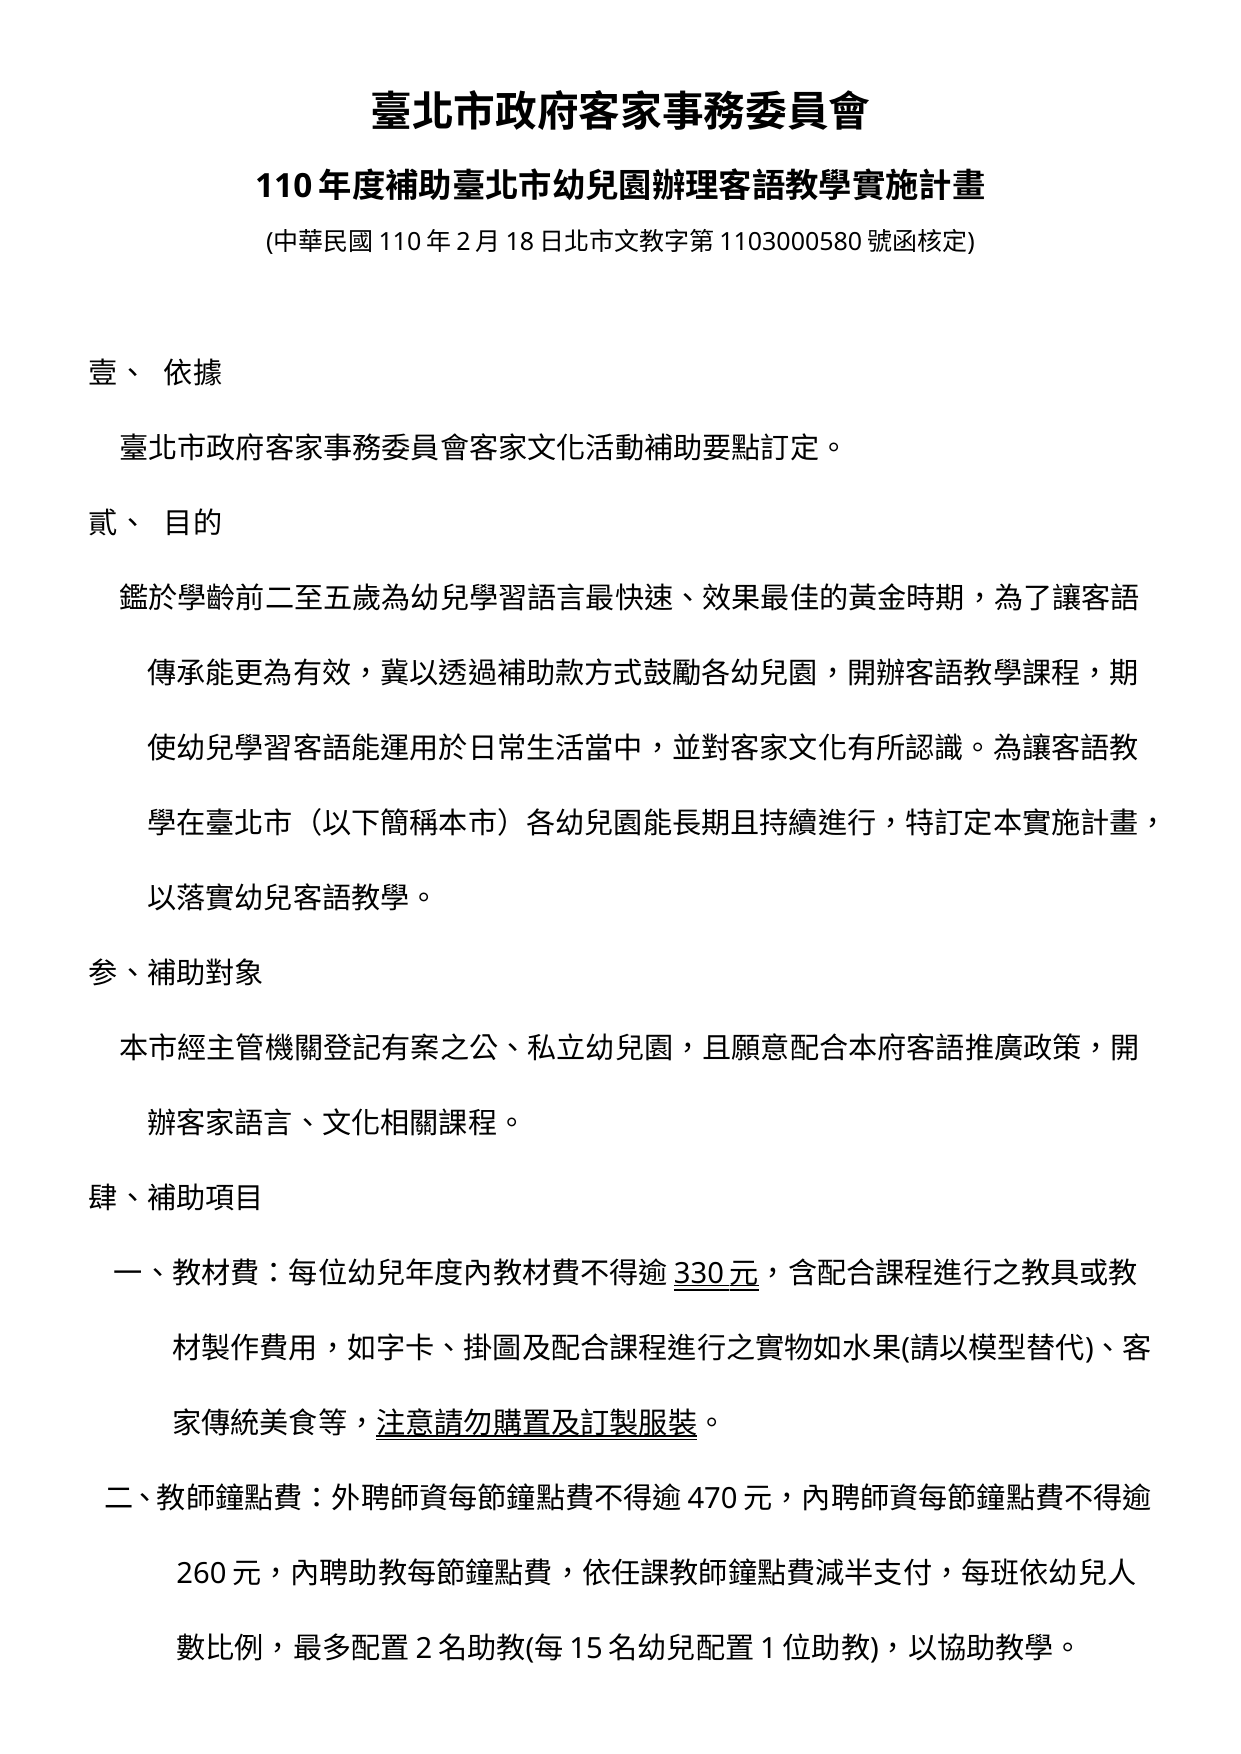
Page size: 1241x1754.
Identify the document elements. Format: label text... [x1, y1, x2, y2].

text 鑑於學齡前二至五歲為幼兒學習語言最快速、效果最佳的黃金時期，為了讓客語傳承能更為有效，冀以透過補助款方式鼓勵各幼兒園，開辦客語教學課程，期使幼兒學習客語能運用於日常生活當中，並對客家文化有所認識。為讓客語教學在臺北市（以下簡稱本市）各幼兒園能長期且持續進行，特訂定本實施計畫，以落實幼兒客語教學。 [89, 558, 1152, 933]
text 110年度補助臺北市幼兒園辦理客語教學實施計畫 [89, 146, 1152, 221]
text 参、補助對象 [89, 933, 1152, 1008]
text 二、教師鐘點費：外聘師資每節鐘點費不得逾470元，內聘師資每節鐘點費不得逾260元，內聘助教每節鐘點費，依任課教師鐘點費減半支付，每班依幼兒人數比例，最多配置2名助教(每15名幼兒配置1位助教)，以協助教學。 [89, 1458, 1152, 1683]
text 臺北市政府客家事務委員會 [89, 71, 1152, 146]
text 本市經主管機關登記有案之公、私立幼兒園，且願意配合本府客語推廣政策，開辦客家語言、文化相關課程。 [89, 1008, 1152, 1158]
text 一、教材費：每位幼兒年度內教材費不得逾330元，含配合課程進行之教具或教材製作費用，如字卡、掛圖及配合課程進行之實物如水果(請以模型替代)、客家傳統美食等，注意請勿購置及訂製服裝。 [114, 1233, 1152, 1458]
text 肆、補助項目 [89, 1158, 1152, 1233]
text (中華民國110年2月18日北市文教字第1103000580號函核定) [89, 221, 1152, 258]
list 依據 [89, 333, 1152, 408]
text 臺北市政府客家事務委員會客家文化活動補助要點訂定。 [89, 408, 1152, 483]
list 目的 [89, 483, 1152, 558]
